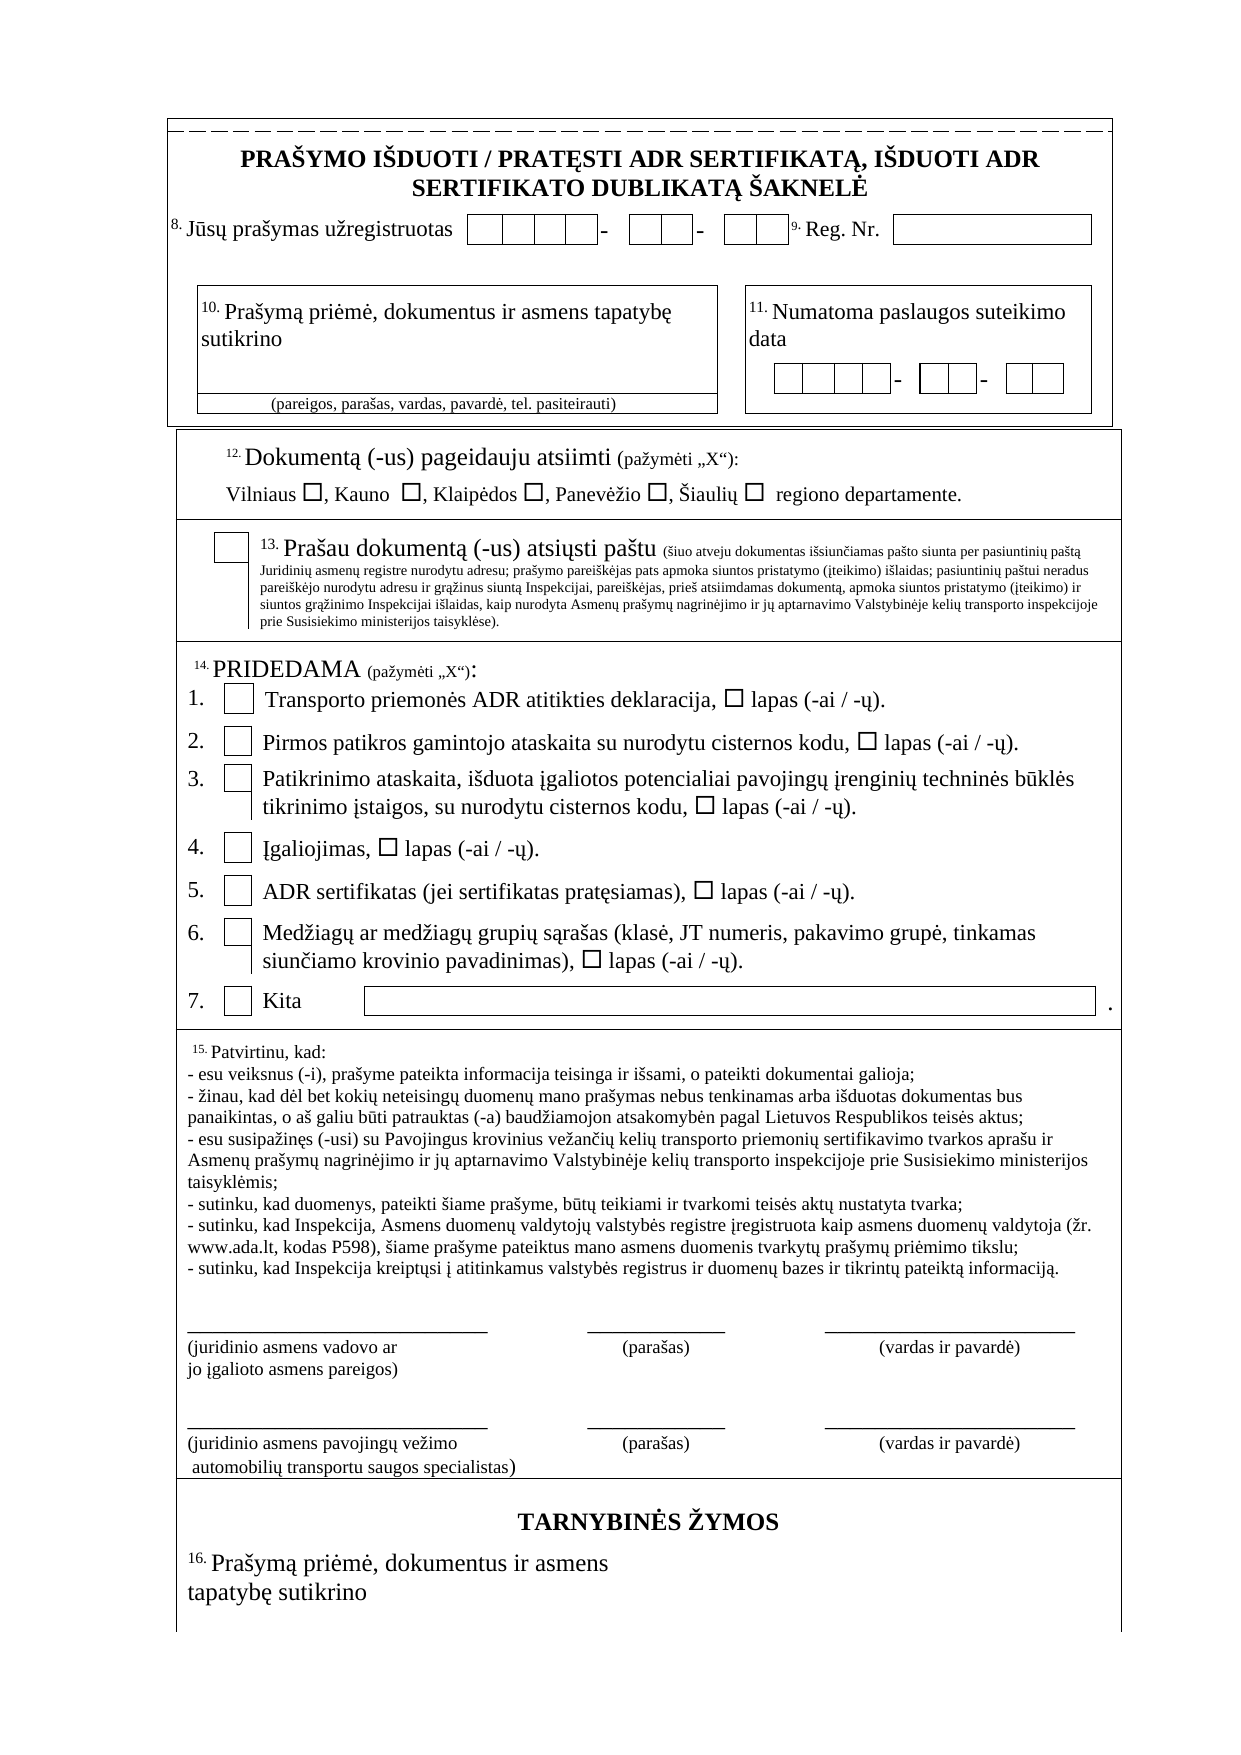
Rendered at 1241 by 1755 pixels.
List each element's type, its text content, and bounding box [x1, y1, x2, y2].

table_cell [251, 713, 1121, 726]
table_cell . [1096, 986, 1121, 1015]
table_cell - [598, 214, 629, 243]
table_cell [834, 351, 862, 363]
table_cell [224, 1015, 256, 1028]
table_cell [948, 414, 977, 426]
table_cell [519, 414, 552, 426]
table_cell [1006, 351, 1063, 363]
table_cell [1007, 364, 1032, 393]
table_cell [225, 987, 251, 1015]
table_cell [314, 414, 348, 426]
table_cell [746, 414, 774, 426]
table_cell TARNYBINĖS ŽYMOS [177, 1508, 1121, 1536]
table_cell [746, 273, 774, 285]
table_cell [655, 414, 689, 426]
table_cell [177, 1479, 1121, 1507]
table_cell [225, 727, 251, 755]
table_cell [1064, 363, 1091, 393]
table_cell [662, 215, 692, 243]
table_cell [774, 394, 802, 413]
table_cell [920, 351, 948, 363]
table_cell [168, 273, 198, 285]
table_cell [177, 507, 214, 519]
table_cell [251, 820, 1121, 832]
table_cell [168, 393, 197, 413]
table_cell [535, 215, 565, 243]
table_cell [418, 414, 449, 426]
table_cell [168, 363, 197, 393]
table_cell [862, 351, 891, 363]
table_cell [1006, 394, 1032, 413]
table_cell [168, 285, 197, 298]
table_cell [503, 215, 534, 243]
table_cell [1092, 363, 1112, 393]
table_cell [198, 351, 717, 363]
table_cell [894, 245, 1092, 273]
table_cell [891, 393, 920, 413]
table_cell [224, 953, 251, 974]
table_cell [949, 364, 976, 393]
table_cell [553, 414, 587, 426]
table_cell 15. Patvirtinu, kad: - esu veiksnus (-i), prašyme pateikta informacija teisinga ir išsami, o pateikti dokumentai galioja; - žinau, kad dėl bet kokių neteisingų duomenų mano prašymas nebus tenkinamas arba išduotas dokumentas bus panaikintas, o aš galiu būti patrauktas (-a) baudžiamojon atsakomybėn pagal Lietuvos Respublikos teisės aktus; - esu susipažinęs (-usi) su Pavojingus krovinius vežančių kelių transporto priemonių sertifikavimo tvarkos aprašu ir Asmenų prašymų nagrinėjimo ir jų aptarnavimo Valstybinėje kelių transporto inspekcijoje prie Susisiekimo ministerijos taisyklėmis; - sutinku, kad duomenys, pateikti šiame prašyme, būtų teikiami ir tvarkomi teisės aktų nustatyta tvarka; - sutinku, kad Inspekcija, Asmens duomenų valdytojų valstybės registre įregistruota kaip asmens duomenų valdytoja (žr. www.ada.lt, kodas P598), šiame prašyme pateiktus mano asmens duomenis tvarkytų prašymų priėmimo tikslu; - sutinku, kad Inspekcija kreiptųsi į atitinkamus valstybės registrus ir duomenų bazes ir tikrintų pateiktą informaciją. [177, 1041, 1121, 1279]
table_cell 1. [177, 683, 224, 713]
table_cell [587, 414, 621, 426]
table_cell [246, 414, 280, 426]
table_cell [718, 351, 745, 363]
table_cell [803, 364, 834, 393]
table_cell [168, 351, 197, 363]
table_cell [725, 215, 756, 243]
table_cell [177, 562, 214, 629]
table_cell [891, 414, 920, 426]
table_cell [661, 1548, 688, 1606]
table_cell - [977, 363, 1006, 393]
table_cell [177, 974, 224, 986]
table_cell ________________________ ___________ ____________________ (juridinio asmens pavojingų vežimo (parašas) (vardas ir pavardė) automobilių transportu saugos specialistas) [177, 1403, 1121, 1478]
table_cell [215, 533, 248, 562]
table_cell 10. Prašymą priėmė, dokumentus ir asmens tapatybę sutikrino [198, 298, 717, 351]
table_cell [177, 820, 224, 832]
table_cell [746, 363, 774, 393]
table_cell [1033, 364, 1063, 393]
table_cell [1063, 393, 1091, 413]
table_cell [629, 245, 661, 273]
table_cell [224, 792, 251, 820]
table_cell [774, 414, 802, 426]
table_cell [177, 532, 214, 562]
table_cell [689, 414, 717, 426]
table_cell [1096, 1015, 1121, 1028]
table_cell [224, 974, 251, 986]
table_cell [566, 215, 597, 243]
table_cell [177, 479, 214, 507]
table_cell [177, 1030, 1121, 1041]
table_cell 9. Reg. Nr. [789, 214, 893, 243]
table_cell [225, 919, 251, 945]
table_cell 13. Prašau dokumentą (-us) atsiųsti paštu (šiuo atveju dokumentas išsiunčiamas pašto siunta per pasiuntinių paštą Juridinių asmenų registre nurodytu adresu; prašymo pareiškėjas pats apmoka siuntos pristatymo (įteikimo) išlaidas; pasiuntinių paštui neradus pareiškėjo nurodytu adresu ir grąžinus siuntą Inspekcijai, pareiškėjas, prieš atsiimdamas dokumentą, apmoka siuntos pristatymo (įteikimo) ir siuntos grąžinimo Inspekcijai išlaidas, kaip nurodyta Asmenų prašymų nagrinėjimo ir jų aptarnavimo Valstybinėje kelių transporto inspekcijoje prie Susisiekimo ministerijos taisyklėse). [249, 532, 1121, 629]
table_cell [891, 273, 1092, 285]
table_cell [756, 245, 788, 273]
table_cell [177, 642, 1121, 654]
table_cell [977, 393, 1006, 413]
table_cell Transporto priemonės ADR atitikties deklaracija, [] lapas (-ai / -ų). [254, 683, 1121, 713]
table_cell [224, 906, 251, 917]
table_cell [746, 393, 774, 413]
table_cell [565, 245, 597, 273]
table_cell [168, 413, 198, 426]
table_cell [177, 945, 224, 953]
table_cell [803, 273, 834, 285]
table_cell [214, 471, 1121, 478]
table_cell [177, 755, 1121, 764]
table_cell 2. [177, 726, 224, 755]
table_cell [621, 414, 655, 426]
table_cell [365, 1016, 1096, 1028]
table_cell [757, 215, 788, 243]
table_cell [225, 876, 251, 904]
table_cell [718, 363, 745, 393]
table_cell [280, 414, 314, 426]
table_cell [788, 244, 894, 273]
table_cell [468, 215, 502, 243]
table_cell [1096, 974, 1121, 986]
table_cell [177, 905, 224, 917]
table_cell Vilniaus [], Kauno [], Klaipėdos [], Panevėžio [], Šiaulių [] regiono departamente. [214, 479, 1121, 507]
table_cell [1006, 414, 1063, 426]
table_cell [803, 414, 834, 426]
table_cell [214, 520, 1121, 532]
table_cell [948, 351, 977, 363]
table_cell [921, 364, 948, 393]
table_cell 12. Dokumentą (-us) pageidauju atsiimti (pažymėti „X“): [214, 443, 1121, 471]
table_cell 4. [177, 832, 224, 862]
table_cell [225, 684, 253, 713]
table_cell [168, 202, 1112, 214]
table_cell [746, 286, 1091, 298]
table_cell [630, 215, 661, 243]
table_cell 5. [177, 875, 224, 904]
table_cell [803, 351, 834, 363]
table_cell [1083, 1548, 1121, 1606]
table_header [177, 430, 1121, 442]
table_cell [534, 245, 565, 273]
table_cell Pirmos patikros gamintojo ataskaita su nurodytu cisternos kodu, [] lapas (-ai / -ų). [252, 726, 1121, 755]
table_cell [224, 714, 251, 726]
table_cell [198, 273, 717, 285]
table_cell [450, 414, 483, 426]
table_cell [977, 351, 1006, 363]
table_cell [168, 131, 1112, 144]
table_cell [1033, 394, 1063, 413]
table_cell [177, 791, 224, 820]
table_cell [717, 273, 746, 285]
table_cell [1083, 1606, 1121, 1632]
table_cell [177, 1606, 201, 1632]
table_cell ________________________ ___________ ____________________ (juridinio asmens vadovo ar (parašas) (vardas ir pavardė) jo įgalioto asmens pareigos) [177, 1279, 1121, 1403]
table_cell [597, 244, 629, 273]
table_cell Patikrinimo ataskaita, išduota įgaliotos potencialiai pavojingų įrenginių techninės būklės tikrinimo įstaigos, su nurodytu cisternos kodu, [] lapas (-ai / -ų). [252, 764, 1121, 820]
table_cell [724, 245, 756, 273]
table_cell [834, 273, 862, 285]
table_cell [225, 833, 251, 862]
table_cell [689, 394, 717, 413]
table_cell [1063, 351, 1091, 363]
table_cell 3. [177, 764, 224, 791]
table_cell [198, 414, 246, 426]
table_cell [198, 363, 717, 393]
table_cell [177, 1015, 224, 1028]
table_cell Kita [252, 986, 364, 1015]
table_cell 11. Numatoma paslaugos suteikimo data [746, 298, 1091, 351]
table_cell [382, 414, 418, 426]
table_cell [835, 364, 862, 393]
table_cell [1092, 273, 1112, 285]
table_cell [224, 863, 251, 875]
table_cell 8. Jūsų prašymas užregistruotas [168, 214, 467, 243]
table_cell [168, 298, 197, 351]
table_cell [834, 394, 862, 413]
table_cell (pareigos, parašas, vardas, pavardė, tel. pasiteirauti) [198, 394, 689, 413]
table_cell [468, 245, 502, 273]
table_cell [177, 520, 214, 532]
table_cell [718, 298, 745, 351]
table_cell - [891, 363, 919, 393]
table_cell [689, 1548, 1083, 1606]
table_cell [224, 820, 251, 832]
table_cell [661, 245, 693, 273]
table_cell [1092, 285, 1112, 298]
table_cell [177, 629, 214, 641]
table_cell [214, 507, 1121, 519]
table_cell [177, 862, 224, 875]
table_cell [1092, 413, 1112, 426]
table_cell [201, 1606, 1083, 1632]
table_cell [198, 286, 717, 298]
table_cell Įgaliojimas, [] lapas (-ai / -ų). [252, 832, 1121, 862]
table_cell [225, 765, 251, 791]
table_cell [834, 414, 862, 426]
table_cell [177, 443, 214, 471]
table_cell [920, 414, 948, 426]
table_cell Medžiagų ar medžiagų grupių sąrašas (klasė, JT numeris, pakavimo grupė, tinkamas siunčiamo krovinio pavadinimas), [] lapas (-ai / -ų). [252, 918, 1121, 974]
table_cell [1092, 214, 1112, 243]
table_cell [177, 953, 224, 974]
table_cell [693, 244, 724, 273]
table_cell ADR sertifikatas (jei sertifikatas pratęsiamas), [] lapas (-ai / -ų). [252, 875, 1121, 904]
table_cell [365, 987, 1095, 1015]
table_cell [920, 394, 948, 413]
table_cell [1092, 351, 1112, 363]
table_cell [177, 471, 214, 478]
table_cell [177, 1536, 1121, 1548]
table_cell [862, 394, 891, 413]
table_cell [774, 273, 802, 285]
table_cell [502, 245, 534, 273]
table_cell [214, 563, 248, 629]
table_cell [803, 394, 834, 413]
table_cell [1063, 414, 1092, 426]
table_cell [214, 629, 248, 641]
table_cell [746, 351, 774, 363]
table_cell [348, 414, 382, 426]
table_cell - [693, 214, 724, 243]
table_cell [251, 862, 1121, 875]
table_cell [774, 351, 802, 363]
table_cell [251, 974, 1096, 986]
table_cell [862, 273, 891, 285]
table_cell [1092, 244, 1112, 273]
table_cell [891, 351, 920, 363]
table_cell [256, 1015, 365, 1028]
table_cell [718, 393, 745, 413]
table_cell [249, 629, 1121, 641]
table_cell [251, 905, 1121, 917]
table_cell [168, 244, 468, 273]
table_cell PRAŠYMO IŠDUOTI / PRATĘSTI ADR SERTIFIKATĄ, IŠDUOTI ADR SERTIFIKATO DUBLIKATĄ ŠAKNELĖ [168, 144, 1112, 202]
table_cell [717, 413, 746, 426]
table_cell [948, 394, 977, 413]
table_cell 16. Prašymą priėmė, dokumentus ir asmens tapatybę sutikrino [177, 1548, 661, 1606]
table_cell [894, 215, 1091, 243]
table_cell [718, 285, 745, 298]
table_cell 14. PRIDEDAMA (pažymėti „X“): [177, 654, 1121, 683]
table_cell 6. [177, 918, 224, 945]
table_cell 7. [177, 986, 224, 1015]
table_cell [224, 946, 251, 953]
table_cell [177, 713, 224, 726]
table_cell [863, 364, 890, 393]
table_cell [484, 414, 518, 426]
table_cell (kirpti) [168, 119, 1112, 131]
table_cell [1092, 393, 1112, 413]
table_cell [977, 414, 1006, 426]
table_cell [775, 364, 802, 393]
table_cell [862, 414, 891, 426]
table_cell [1092, 298, 1112, 351]
